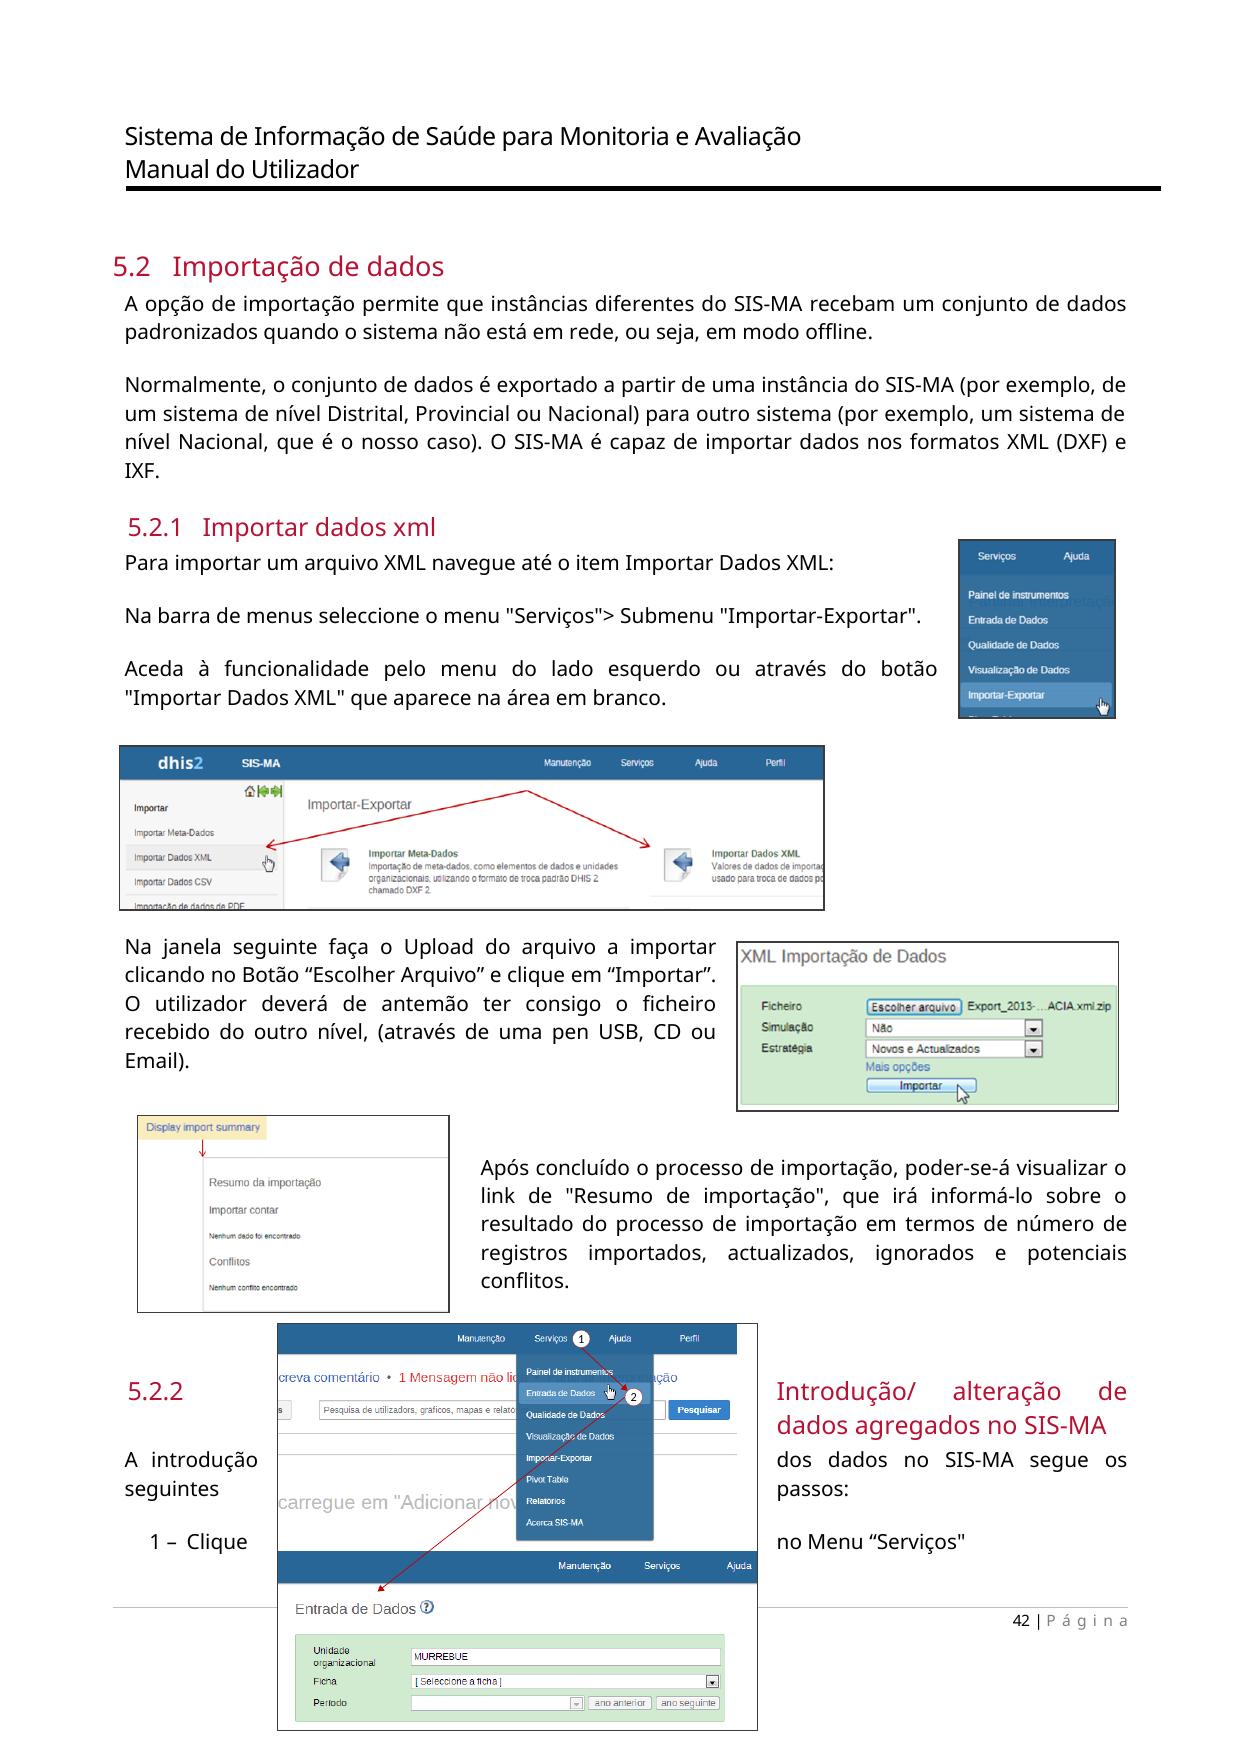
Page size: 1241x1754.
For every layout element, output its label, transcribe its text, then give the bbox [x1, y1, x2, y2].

text Após concluído o processo de importação, poder-se-á visualizar o link de "Resumo de importação", que irá informá-lo sobre o resultado do processo de importação em termos de número de registros importados, actualizados, ignorados e potenciais conflitos. [450, 1153, 1128, 1295]
text A introdução dos dados no SIS-MA segue os seguintes passos: [124, 1446, 277, 1502]
picture [120, 747, 823, 909]
subtitle Importação de dados [112, 248, 1128, 284]
subtitle Introdução/ alteração de dados agregados no SIS-MA [127, 1373, 277, 1441]
text A introdução dos dados no SIS-MA segue os seguintes passos: [758, 1446, 1128, 1502]
text A opção de importação permite que instâncias diferentes do SIS-MA recebam um conjunto de dados padronizados quando o sistema não está em rede, ou seja, em modo offline. [124, 289, 1128, 346]
text Normalmente, o conjunto de dados é exportado a partir de uma instância do SIS-MA (por exemplo, de um sistema de nível Distrital, Provincial ou Nacional) para outro sistema (por exemplo, um sistema de nível Nacional, que é o nosso caso). O SIS-MA é capaz de importar dados nos formatos XML (DXF) e IXF. [124, 371, 1128, 484]
text Para importar um arquivo XML navegue até o item Importar Dados XML: [124, 548, 958, 576]
text Na janela seguinte faça o Upload do arquivo a importar clicando no Botão “Escolher Arquivo” e clique em “Importar”. O utilizador deverá de antemão ter consigo o ficheiro recebido do outro nível, (através de uma pen USB, CD ou Email). [124, 932, 1128, 1074]
list Clique no Menu “Serviços" [149, 1527, 277, 1556]
picture [138, 1116, 448, 1312]
list Clique no Menu “Serviços" [758, 1527, 1128, 1556]
text Aceda à funcionalidade pelo menu do lado esquerdo ou através do botão "Importar Dados XML" que aparece na área em branco. [124, 654, 958, 711]
picture [960, 541, 1114, 717]
subtitle Introdução/ alteração de dados agregados no SIS-MA [758, 1373, 1128, 1441]
subtitle Importar dados xml [127, 509, 1128, 543]
text Na barra de menus seleccione o menu "Serviços"> Submenu "Importar-Exportar". [124, 601, 958, 629]
picture [738, 943, 1118, 1110]
